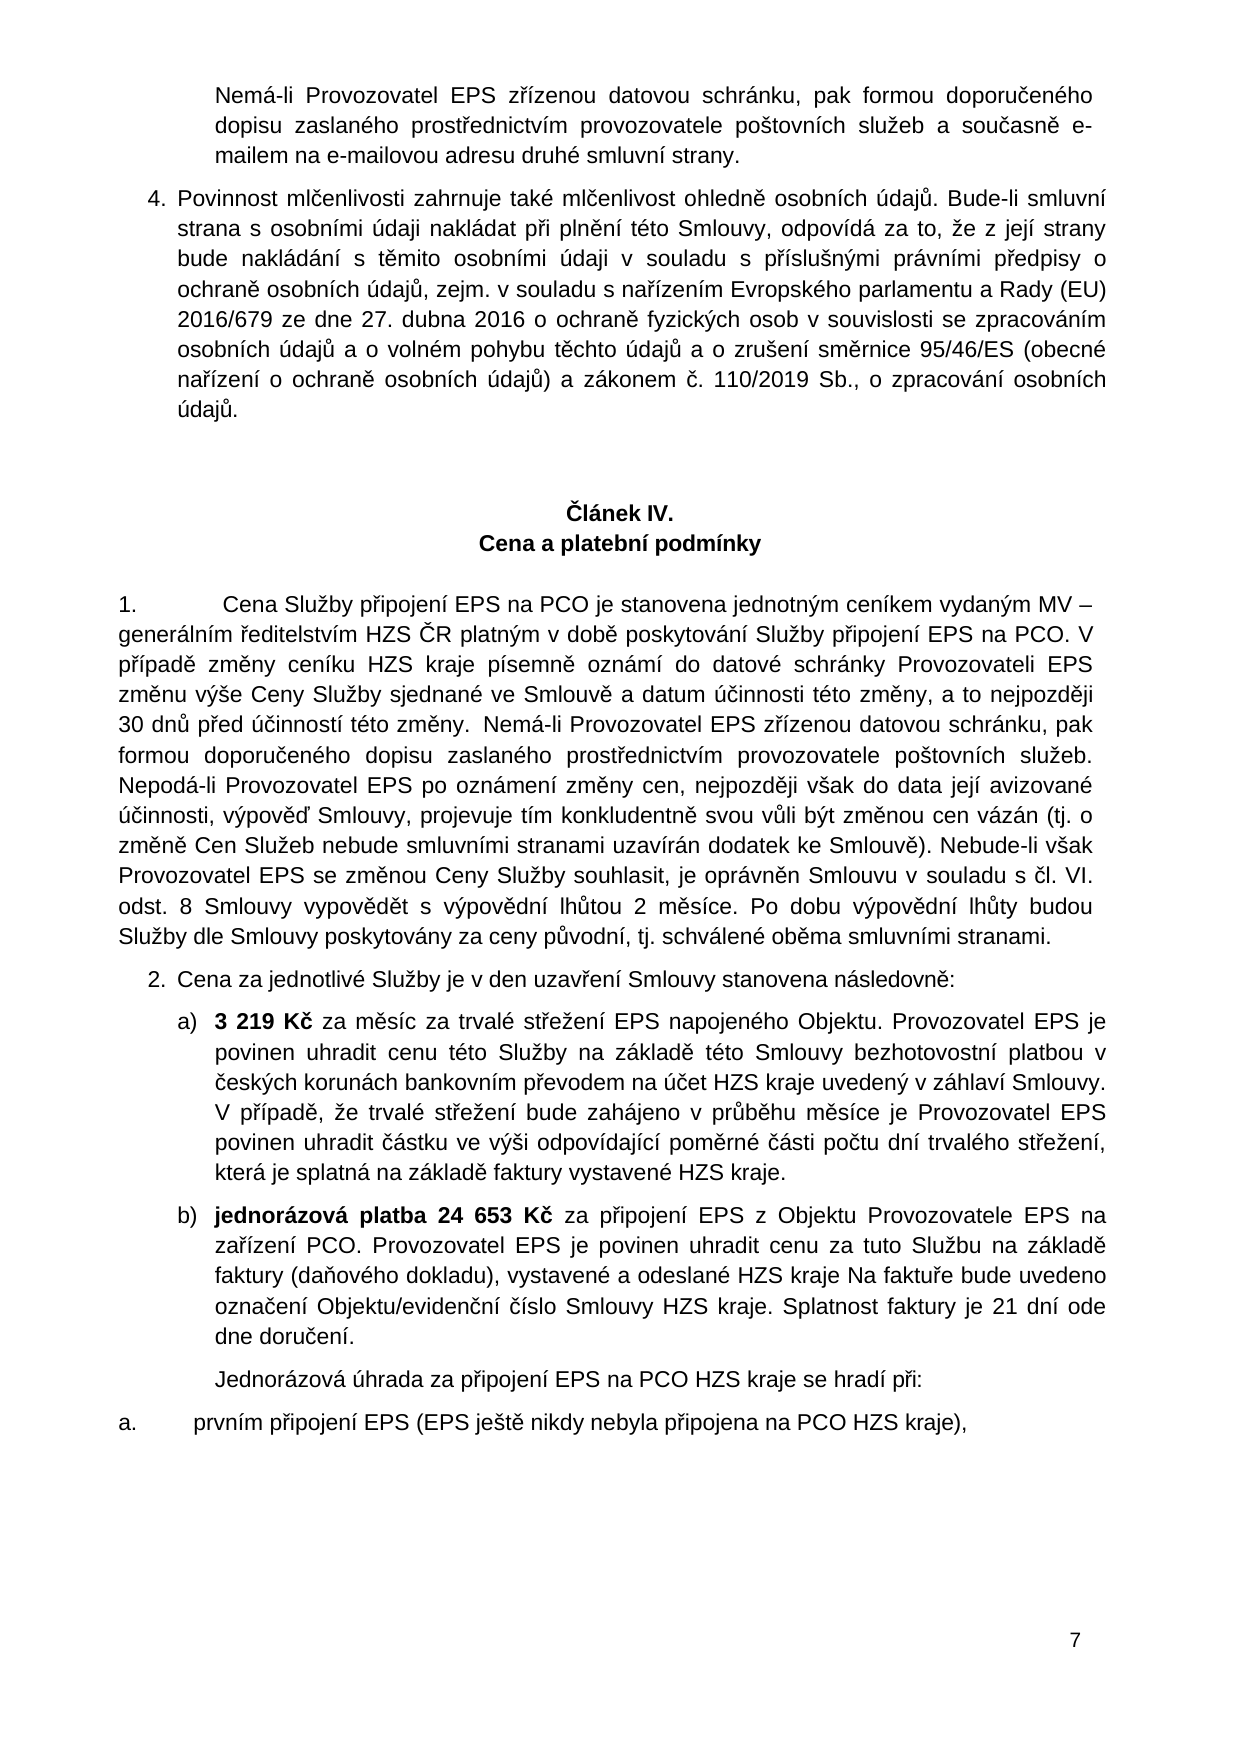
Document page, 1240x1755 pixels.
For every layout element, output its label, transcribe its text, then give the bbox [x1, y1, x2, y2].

text Jednorázová úhrada za připojení EPS na PCO HZS kraje se hradí při: [214, 1366, 1107, 1392]
list 3 219 Kč za měsíc za trvalé střežení EPS napojeného Objektu. Provozovatel EPS je povinen uhradit cenu této Služby na základě této Smlouvy bezhotovostní platbou v českých korunách bankovním převodem na účet HZS kraje uvedený v záhlaví Smlouvy. V případě, že trvalé střežení bude zahájeno v průběhu měsíce je Provozovatel EPS povinen uhradit částku ve výši odpovídající poměrné části počtu dní trvalého střežení, která je splatná na základě faktury vystavené HZS kraje. [177, 1008, 1107, 1186]
subtitle Článek IV. [133, 499, 1107, 526]
list prvním připojení EPS (EPS ještě nikdy nebyla připojena na PCO HZS kraje), [118, 1408, 1093, 1435]
list Povinnost mlčenlivosti zahrnuje také mlčenlivost ohledně osobních údajů. Bude-li smluvní strana s osobními údaji nakládat při plnění této Smlouvy, odpovídá za to, že z její strany bude nakládání s těmito osobními údaji v souladu s příslušnými právními předpisy o ochraně osobních údajů, zejm. v souladu s nařízením Evropského parlamentu a Rady (EU) 2016/679 ze dne 27. dubna 2016 o ochraně fyzických osob v souvislosti se zpracováním osobních údajů a o volném pohybu těchto údajů a o zrušení směrnice 95/46/ES (obecné nařízení o ochraně osobních údajů) a zákonem č. 110/2019 Sb., o zpracování osobních údajů. [147, 185, 1107, 423]
list jednorázová platba 24 653 Kč za připojení EPS z Objektu Provozovatele EPS na zařízení PCO. Provozovatel EPS je povinen uhradit cenu za tuto Službu na základě faktury (daňového dokladu), vystavené a odeslané HZS kraje Na faktuře bude uvedeno označení Objektu/evidenční číslo Smlouvy HZS kraje. Splatnost faktury je 21 dní ode dne doručení. [177, 1202, 1107, 1349]
list Cena za jednotlivé Služby je v den uzavření Smlouvy stanovena následovně: [147, 966, 1107, 992]
text Cena a platební podmínky [133, 530, 1107, 556]
text Nemá-li Provozovatel EPS zřízenou datovou schránku, pak formou doporučeného dopisu zaslaného prostřednictvím provozovatele poštovních služeb a současně e- mailem na e-mailovou adresu druhé smluvní strany. [214, 82, 1093, 168]
list Cena Služby připojení EPS na PCO je stanovena jednotným ceníkem vydaným MV – generálním ředitelstvím HZS ČR platným v době poskytování Služby připojení EPS na PCO. V případě změny ceníku HZS kraje písemně oznámí do datové schránky Provozovateli EPS změnu výše Ceny Služby sjednané ve Smlouvě a datum účinnosti této změny, a to nejpozději 30 dnů před účinností této změny. Nemá-li Provozovatel EPS zřízenou datovou schránku, pak formou doporučeného dopisu zaslaného prostřednictvím provozovatele poštovních služeb. Nepodá-li Provozovatel EPS po oznámení změny cen, nejpozději však do data její avizované účinnosti, výpověď Smlouvy, projevuje tím konkludentně svou vůli být změnou cen vázán (tj. o změně Cen Služeb nebude smluvními stranami uzavírán dodatek ke Smlouvě). Nebude-li však Provozovatel EPS se změnou Ceny Služby souhlasit, je oprávněn Smlouvu v souladu s čl. VI. odst. 8 Smlouvy vypovědět s výpovědní lhůtou 2 měsíce. Po dobu výpovědní lhůty budou Služby dle Smlouvy poskytovány za ceny původní, tj. schválené oběma smluvními stranami. [118, 591, 1093, 949]
